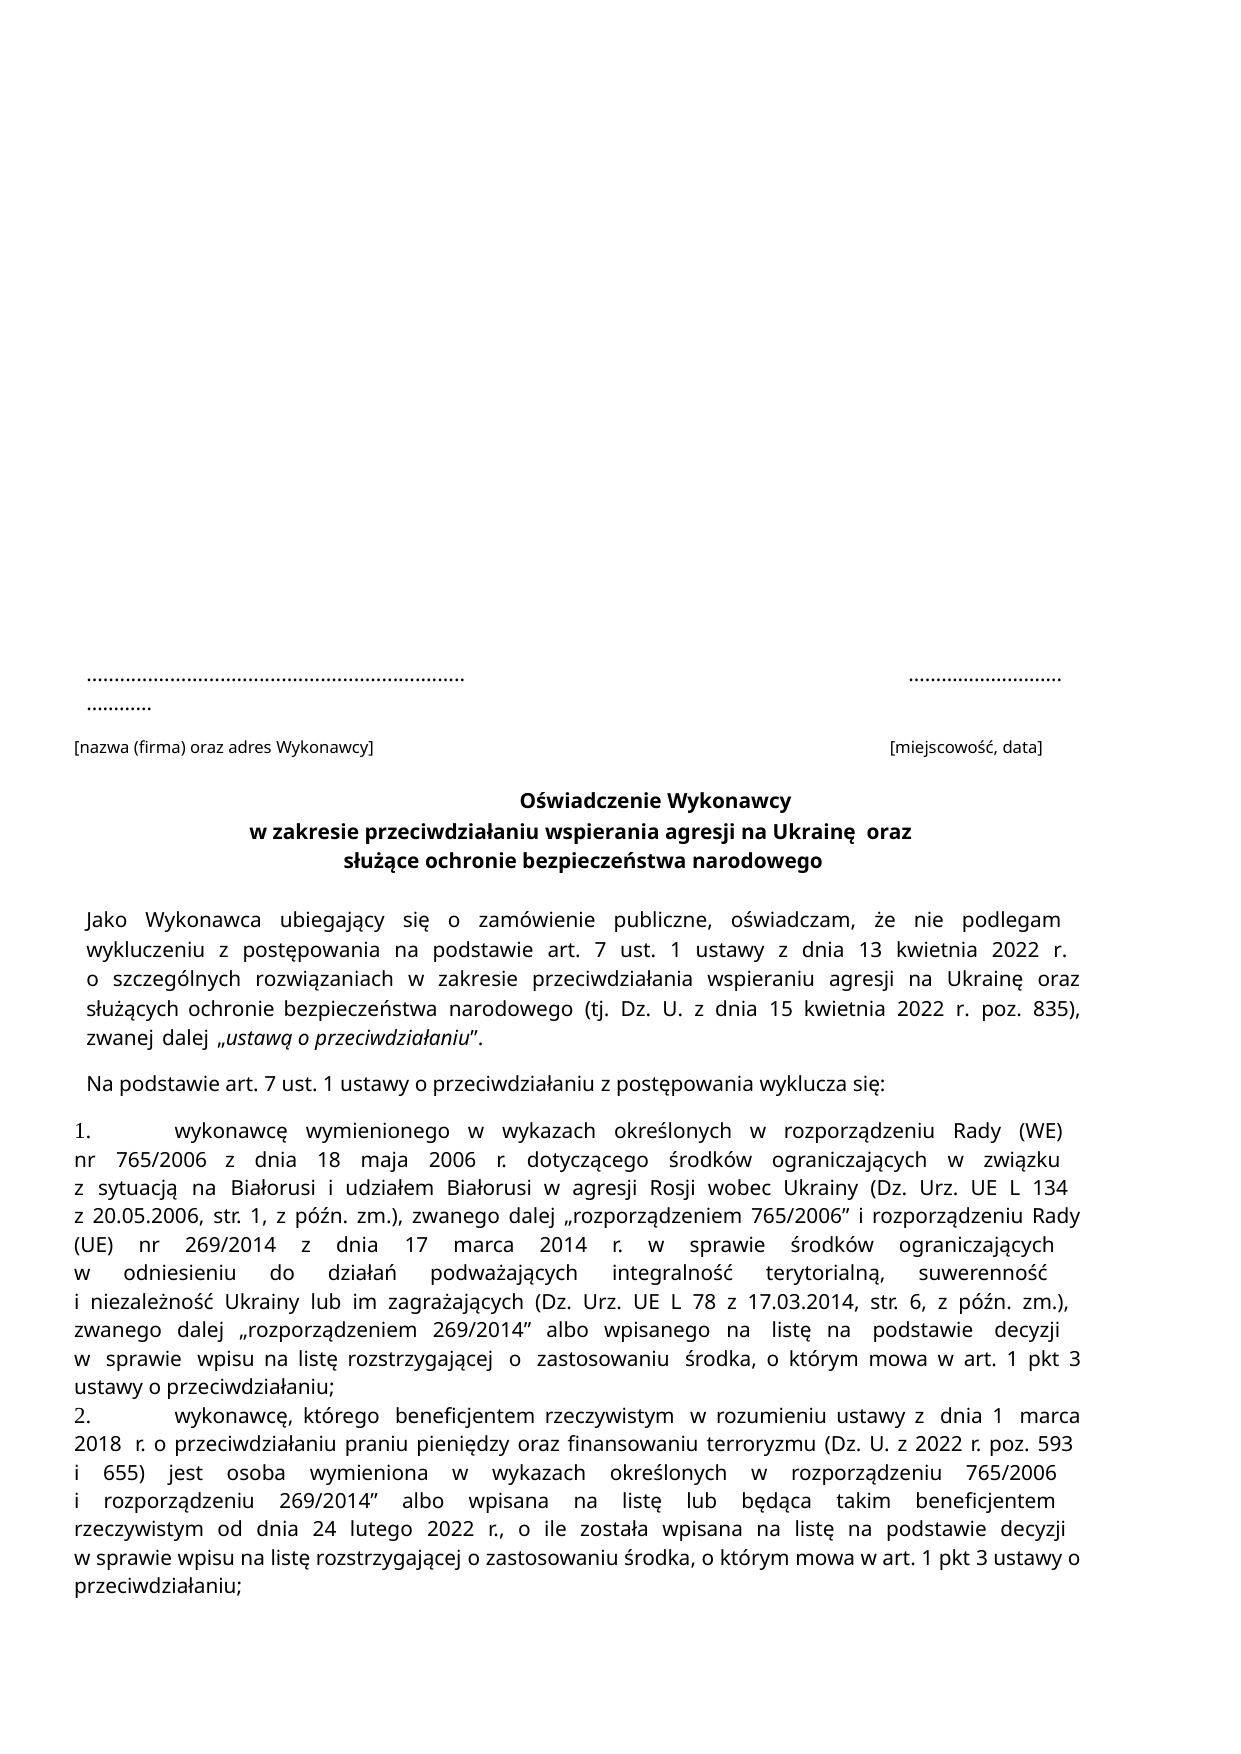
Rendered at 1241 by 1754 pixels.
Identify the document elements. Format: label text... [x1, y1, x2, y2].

text Na podstawie art. 7 ust. 1 ustawy o przeciwdziałaniu z postępowania wyklucza się: [86, 1069, 1093, 1098]
text w zakresie przeciwdziałaniu wspierania agresji na Ukrainę oraz służące ochronie bezpieczeństwa narodowego [218, 817, 948, 875]
text Jako Wykonawca ubiegający się o zamówienie publiczne, oświadczam, że nie podlegam wykluczeniu z postępowania na podstawie art. 7 ust. 1 ustawy z dnia 13 kwietnia 2022 r. o szczególnych rozwiązaniach w zakresie przeciwdziałania wspieraniu agresji na Ukrainę oraz służących ochronie bezpieczeństwa narodowego (tj. Dz. U. z dnia 15 kwietnia 2022 r. poz. 835), zwanej dalej „ustawą o przeciwdziałaniu”. [86, 905, 1081, 1052]
list wykonawcę, którego beneficjentem rzeczywistym w rozumieniu ustawy z dnia 1 marca 2018 r. o przeciwdziałaniu praniu pieniędzy oraz finansowaniu terroryzmu (Dz. U. z 2022 r. poz. 593 i 655) jest osoba wymieniona w wykazach określonych w rozporządzeniu 765/2006 i rozporządzeniu 269/2014” albo wpisana na listę lub będąca takim beneficjentem rzeczywistym od dnia 24 lutego 2022 r., o ile została wpisana na listę na podstawie decyzji w sprawie wpisu na listę rozstrzygającej o zastosowaniu środka, o którym mowa w art. 1 pkt 3 ustawy o przeciwdziałaniu; [74, 1401, 1081, 1600]
text [nazwa (firma) oraz adres Wykonawcy] [miejscowość, data] [74, 735, 1093, 758]
text Oświadczenie Wykonawcy [218, 786, 1093, 815]
text .................................................................... ……………………….………… [86, 659, 1093, 716]
list wykonawcę wymienionego w wykazach określonych w rozporządzeniu Rady (WE) nr 765/2006 z dnia 18 maja 2006 r. dotyczącego środków ograniczających w związku z sytuacją na Białorusi i udziałem Białorusi w agresji Rosji wobec Ukrainy (Dz. Urz. UE L 134 z 20.05.2006, str. 1, z późn. zm.), zwanego dalej „rozporządzeniem 765/2006” i rozporządzeniu Rady (UE) nr 269/2014 z dnia 17 marca 2014 r. w sprawie środków ograniczających w odniesieniu do działań podważających integralność terytorialną, suwerenność i niezależność Ukrainy lub im zagrażających (Dz. Urz. UE L 78 z 17.03.2014, str. 6, z późn. zm.), zwanego dalej „rozporządzeniem 269/2014” albo wpisanego na listę na podstawie decyzji w sprawie wpisu na listę rozstrzygającej o zastosowaniu środka, o którym mowa w art. 1 pkt 3 ustawy o przeciwdziałaniu; [74, 1116, 1081, 1401]
